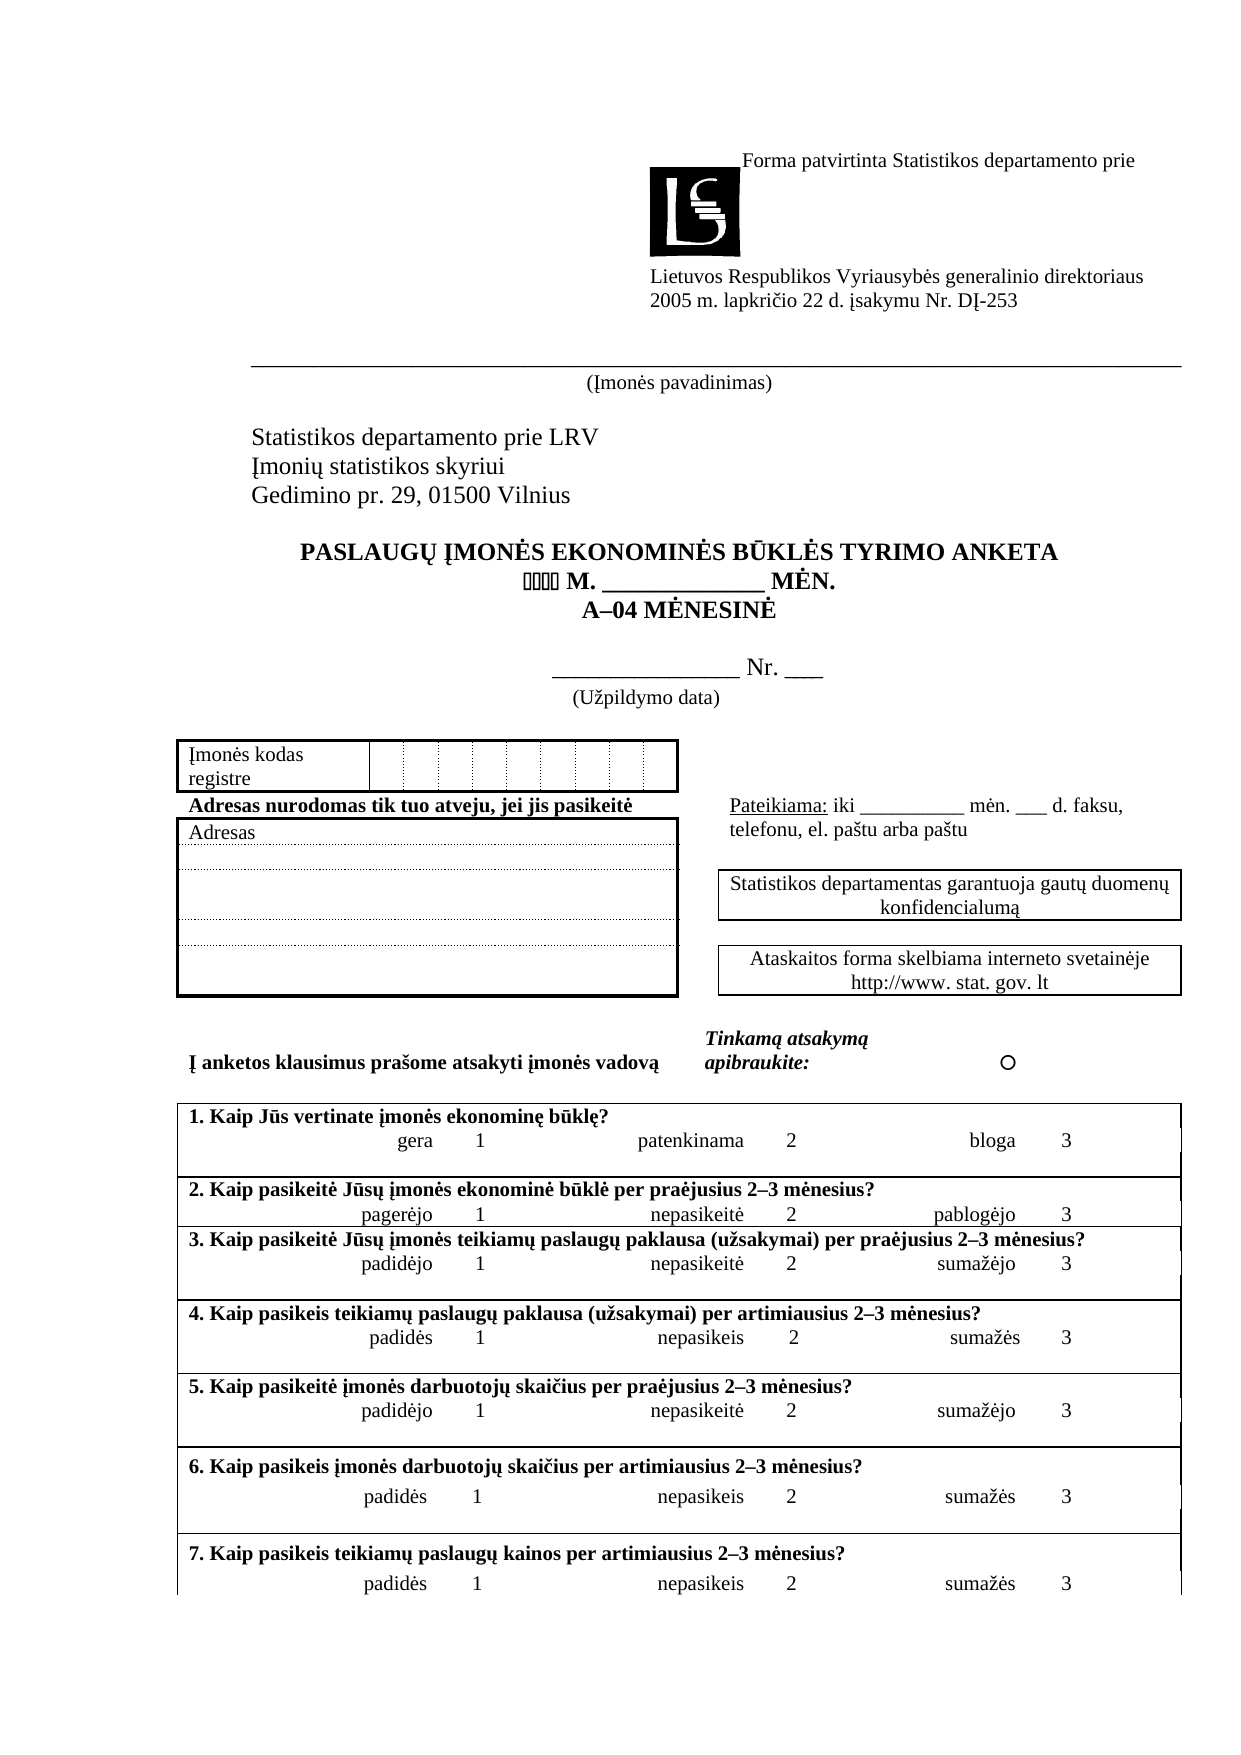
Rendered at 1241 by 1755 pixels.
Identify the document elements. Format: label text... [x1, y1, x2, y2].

table_cell bloga [827, 1128, 1027, 1152]
table_cell padidės [178, 1325, 444, 1349]
text Įmonių statistikos skyriui [177, 451, 1181, 480]
table_header [718, 739, 1181, 790]
text Lietuvos Respublikos Vyriausybės generalinio direktoriaus [177, 264, 1181, 288]
table_cell [178, 1509, 1180, 1533]
table_cell [179, 869, 676, 919]
table_cell 1 [444, 1398, 516, 1422]
table_cell pablogėjo [827, 1201, 1027, 1226]
table_header [575, 742, 609, 790]
table_cell [679, 817, 718, 844]
table_cell 7. Kaip pasikeis teikiamų paslaugų kainos per artimiausius 2–3 mėnesius? [178, 1534, 1180, 1571]
table_cell nepasikeis [516, 1571, 755, 1595]
table_cell 3 [1027, 1201, 1106, 1226]
table_cell [718, 844, 1181, 869]
table_cell 6. Kaip pasikeis įmonės darbuotojų skaičius per artimiausius 2–3 mėnesius? [178, 1448, 1180, 1484]
table_header Tinkamą atsakymą apibraukite: [694, 1026, 982, 1074]
table_cell [679, 945, 718, 994]
table_cell nepasikeitė [516, 1201, 755, 1226]
table_cell 1 [438, 1571, 516, 1595]
table_cell [178, 1152, 516, 1176]
table_cell 1 [438, 1485, 516, 1508]
table_cell nepasikeitė [516, 1251, 755, 1275]
table_cell 3. Kaip pasikeitė Jūsų įmonės teikiamų paslaugų paklausa (užsakymai) per praėjusius 2–3 mėnesius? [178, 1227, 1180, 1251]
table_cell padidės [178, 1571, 438, 1595]
table_cell Pateikiama: iki __________ mėn. ___ d. faksu, telefonu, el. paštu arba paštu [718, 790, 1181, 844]
table_cell Adresas nurodomas tik tuo atveju, jei jis pasikeitė [177, 793, 678, 817]
table_header [507, 742, 541, 790]
text (Įmonės pavadinimas) [177, 369, 1181, 394]
table_cell 1 [444, 1128, 516, 1152]
table_cell 4. Kaip pasikeis teikiamų paslaugų paklausa (užsakymai) per artimiausius 2–3 mėnesius? [178, 1301, 1180, 1325]
table_cell 3 [1027, 1571, 1106, 1595]
table_cell [1106, 1485, 1181, 1508]
table_cell 3 [1031, 1325, 1101, 1349]
table_cell [1106, 1398, 1181, 1422]
table_header [438, 742, 472, 790]
table_cell [1106, 1201, 1181, 1226]
table_header [404, 742, 438, 790]
table_cell [178, 1275, 1180, 1299]
table_header [609, 742, 644, 790]
table_cell 2 [755, 1485, 827, 1508]
table_header 1. Kaip Jūs vertinate įmonės ekonominę būklę? [178, 1104, 1180, 1128]
table_cell nepasikeis [516, 1485, 755, 1508]
table_header ¡ [982, 1026, 1181, 1074]
table_cell [1106, 1128, 1181, 1152]
text cccc M. _____________ MĖN. [177, 566, 1181, 595]
table_cell [679, 919, 718, 945]
table_cell Ataskaitos forma skelbiama interneto svetainėje http://www. stat. gov. lt [719, 946, 1180, 994]
table_header [541, 742, 575, 790]
table_cell 3 [1027, 1398, 1106, 1422]
table_cell [178, 1422, 1180, 1446]
table_cell patenkinama [516, 1128, 755, 1152]
table_cell [178, 1349, 1150, 1373]
table_header Į anketos klausimus prašome atsakyti įmonės vadovą [177, 1026, 693, 1074]
table_cell [827, 1152, 1180, 1176]
table_cell [1101, 1325, 1180, 1349]
table_cell padidėjo [178, 1251, 444, 1275]
table_cell padidės [178, 1485, 438, 1508]
table_cell [678, 790, 718, 817]
table_cell sumažės [827, 1485, 1027, 1508]
text A–04 MĖNESINĖ [177, 595, 1181, 624]
table_header [370, 742, 404, 790]
table_cell 1 [444, 1251, 516, 1275]
table_cell [179, 919, 676, 945]
table_cell 2 [755, 1201, 827, 1226]
table_cell 2. Kaip pasikeitė Jūsų įmonės ekonominė būklė per praėjusius 2–3 mėnesius? [178, 1178, 1180, 1201]
text Forma patvirtinta Statistikos departamento prie [177, 148, 1181, 264]
table_cell 2 [755, 1128, 827, 1152]
table_cell Adresas [179, 820, 676, 844]
table_cell 1 [444, 1201, 516, 1226]
table_cell 1 [444, 1325, 516, 1349]
table_header [644, 742, 676, 790]
table_cell [1150, 1349, 1180, 1373]
text (Užpildymo data) [177, 681, 1181, 710]
text Statistikos departamento prie LRV [177, 422, 1181, 451]
table_cell 2 [755, 1398, 827, 1422]
table_cell [1106, 1251, 1181, 1275]
table_cell 2 [755, 1251, 827, 1275]
table_cell nepasikeitė [516, 1398, 755, 1422]
table_cell Statistikos departamentas garantuoja gautų duomenų konfidencialumą [719, 871, 1180, 919]
table_cell sumažėjo [827, 1398, 1027, 1422]
table_cell [1106, 1571, 1181, 1595]
table_cell pagerėjo [178, 1201, 444, 1226]
table_cell 3 [1027, 1251, 1106, 1275]
table_cell gera [178, 1128, 444, 1152]
table_cell nepasikeis [516, 1325, 755, 1349]
table_cell [179, 945, 676, 994]
table_cell sumažėjo [827, 1251, 1027, 1275]
table_header [679, 739, 718, 790]
table_cell [679, 844, 718, 869]
table_cell 5. Kaip pasikeitė įmonės darbuotojų skaičius per praėjusius 2–3 mėnesius? [178, 1374, 1180, 1398]
text Gedimino pr. 29, 01500 Vilnius [177, 480, 1181, 509]
table_header [472, 742, 507, 790]
table_cell 3 [1027, 1128, 1106, 1152]
table_cell sumažės [827, 1571, 1027, 1595]
table_cell [718, 921, 1181, 945]
table_cell padidėjo [178, 1398, 444, 1422]
text 2005 m. lapkričio 22 d. įsakymu Nr. DĮ-253 [177, 288, 1181, 312]
table_cell [679, 869, 718, 919]
table_cell 2 [755, 1325, 832, 1349]
table_cell [516, 1152, 827, 1176]
table_cell [179, 844, 676, 869]
table_header Įmonės kodas registre [179, 742, 369, 790]
table_cell 3 [1027, 1485, 1106, 1508]
text PASLAUGŲ ĮMONĖS EKONOMINĖS BŪKLĖS TYRIMO ANKETA [177, 537, 1181, 566]
table_cell sumažės [832, 1325, 1031, 1349]
table_cell 2 [755, 1571, 827, 1595]
text Nr. [177, 652, 1181, 681]
